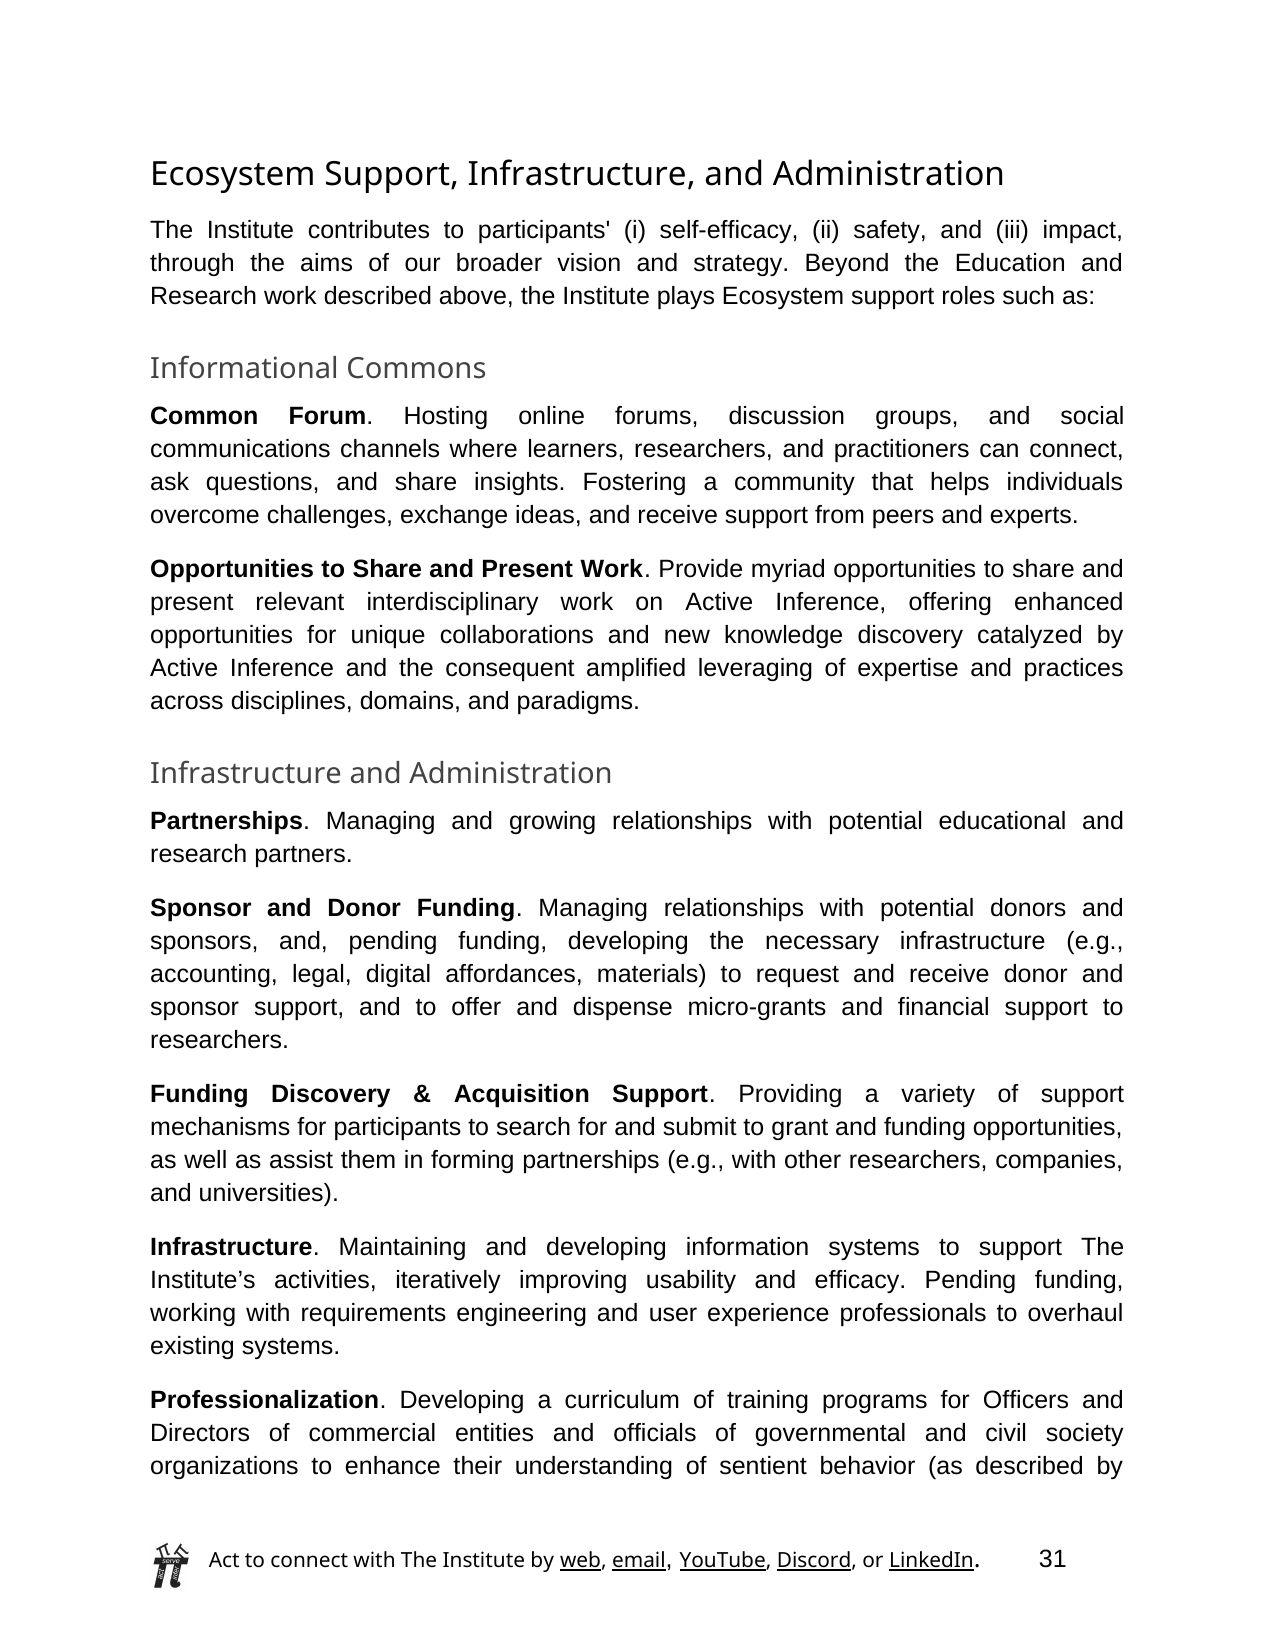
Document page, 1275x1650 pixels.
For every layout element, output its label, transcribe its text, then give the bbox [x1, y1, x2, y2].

text Professionalization. Developing a curriculum of training programs for Officers and Directors of commercial entities and officials of governmental and civil society organizations to enhance their understanding of sentient behavior (as described by [150, 1385, 1125, 1480]
subtitle Ecosystem Support, Infrastructure, and Administration [150, 150, 1125, 195]
text Infrastructure. Maintaining and developing information systems to support The Institute’s activities, iteratively improving usability and efficacy. Pending funding, working with requirements engineering and user experience professionals to overhaul existing systems. [150, 1232, 1125, 1360]
subtitle Informational Commons [150, 347, 1125, 387]
text Opportunities to Share and Present Work. Provide myriad opportunities to share and present relevant interdisciplinary work on Active Inference, offering enhanced opportunities for unique collaborations and new knowledge discovery catalyzed by Active Inference and the consequent amplified leveraging of expertise and practices across disciplines, domains, and paradigms. [150, 554, 1125, 715]
text Common Forum. Hosting online forums, discussion groups, and social communications channels where learners, researchers, and practitioners can connect, ask questions, and share insights. Fostering a community that helps individuals overcome challenges, exchange ideas, and receive support from peers and experts. [150, 401, 1125, 529]
text Partnerships. Managing and growing relationships with potential educational and research partners. [150, 806, 1125, 868]
text Funding Discovery & Acquisition Support. Providing a variety of support mechanisms for participants to search for and submit to grant and funding opportunities, as well as assist them in forming partnerships (e.g., with other researchers, companies, and universities). [150, 1079, 1125, 1207]
text Sponsor and Donor Funding. Managing relationships with potential donors and sponsors, and, pending funding, developing the necessary infrastructure (e.g., accounting, legal, digital affordances, materials) to request and receive donor and sponsor support, and to offer and dispense micro-grants and financial support to researchers. [150, 893, 1125, 1054]
subtitle Infrastructure and Administration [150, 752, 1125, 792]
text The Institute contributes to participants' (i) self-efficacy, (ii) safety, and (iii) impact, through the aims of our broader vision and strategy. Beyond the Education and Research work described above, the Institute plays Ecosystem support roles such as: [150, 215, 1125, 309]
picture [150, 1542, 189, 1589]
